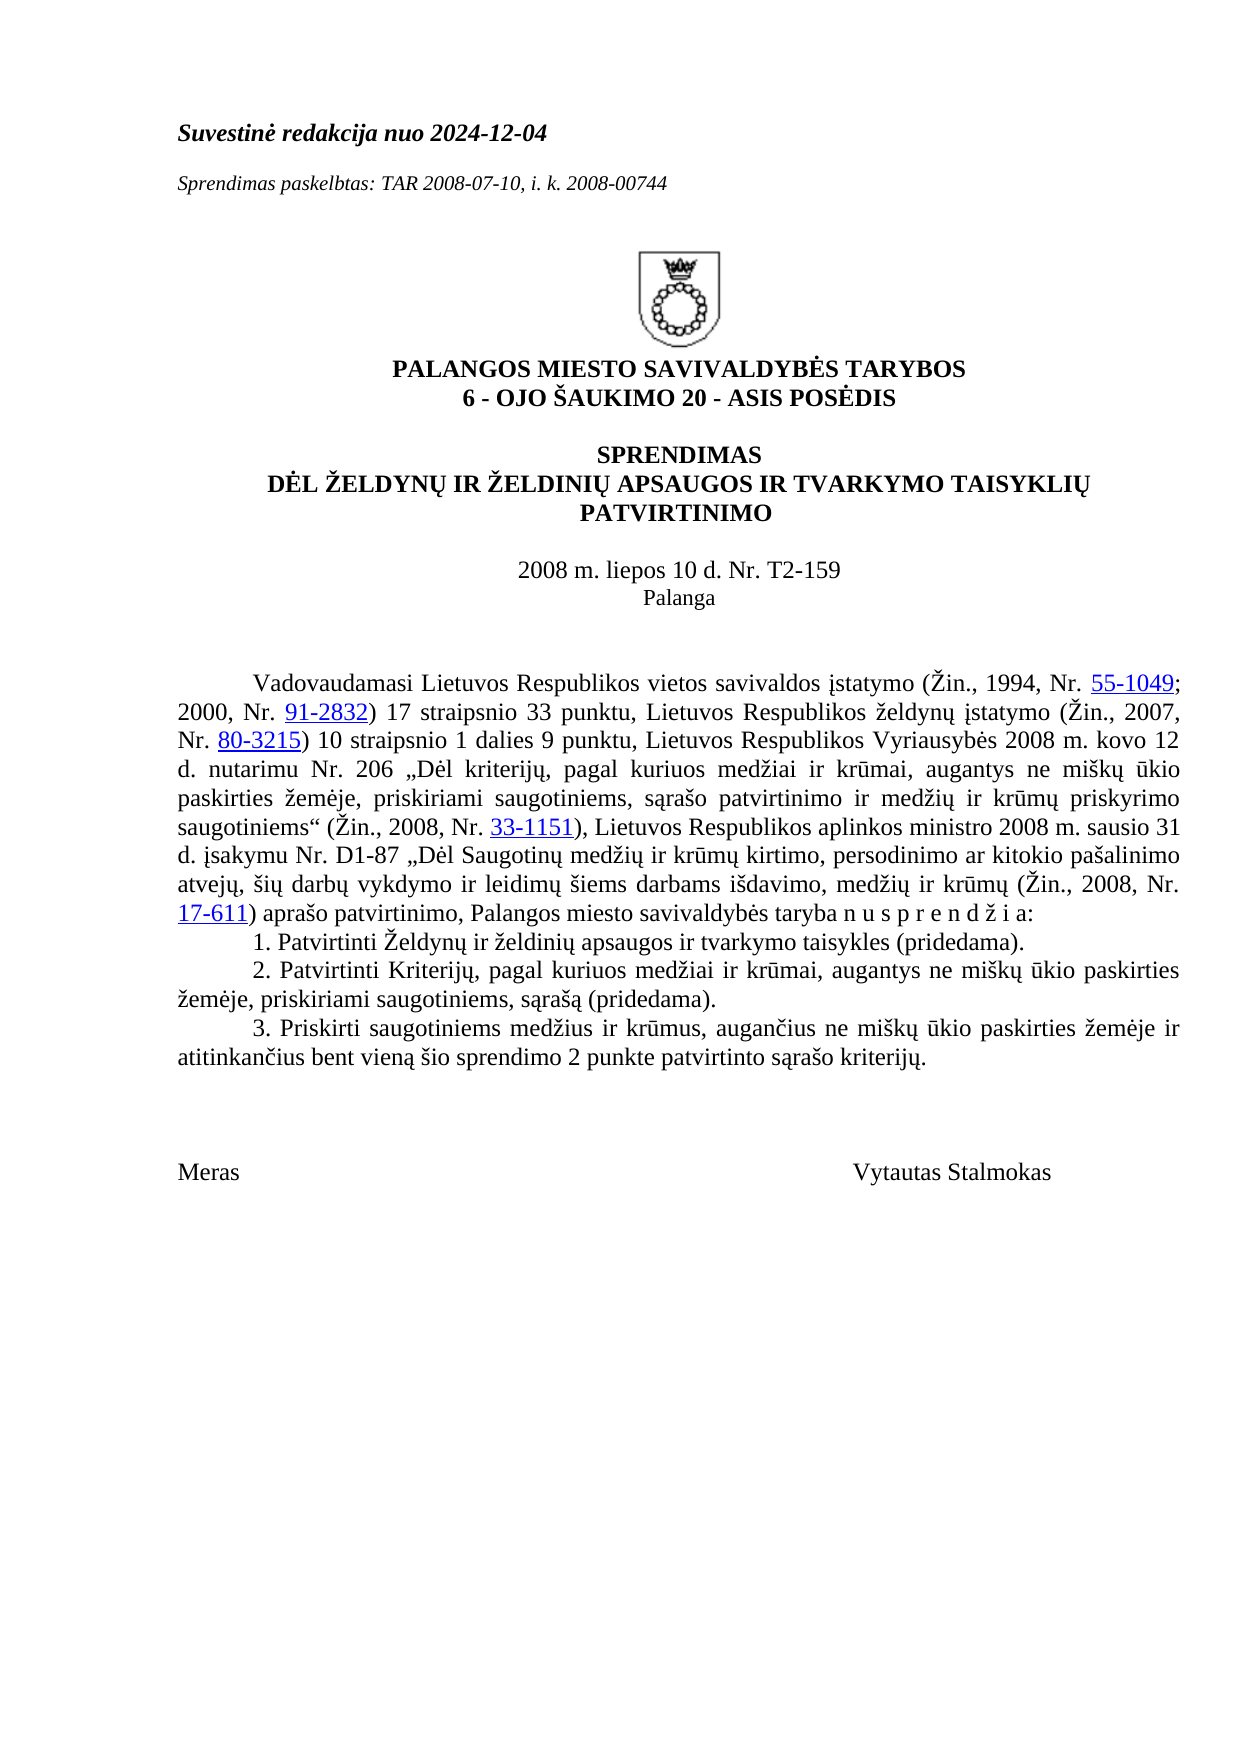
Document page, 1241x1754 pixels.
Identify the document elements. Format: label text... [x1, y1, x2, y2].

text 1. Patvirtinti Želdynų ir želdinių apsaugos ir tvarkymo taisykles (pridedama). [177, 927, 1181, 955]
text SPRENDIMAS [177, 440, 1181, 469]
text Suvestinė redakcija nuo 2024-12-04 [177, 118, 1181, 147]
text Palanga [177, 584, 1181, 610]
text DĖL ŽELDYNŲ IR ŽELDINIŲ APSAUGOS IR TVARKYMO TAISYKLIŲ PATVIRTINIMO [177, 469, 1181, 527]
text 3. Priskirti saugotiniems medžius ir krūmus, augančius ne miškų ūkio paskirties žemėje ir atitinkančius bent vieną šio sprendimo 2 punkte patvirtinto sąrašo kriterijų. [177, 1013, 1181, 1070]
text 2008 m. liepos 10 d. Nr. T2-159 [177, 555, 1181, 584]
text Sprendimas paskelbtas: TAR 2008-07-10, i. k. 2008-00744 [177, 171, 1181, 195]
text PALANGOS MIESTO SAVIVALDYBĖS TARYBOS [177, 354, 1181, 383]
text 2. Patvirtinti Kriterijų, pagal kuriuos medžiai ir krūmai, augantys ne miškų ūkio paskirties žemėje, priskiriami saugotiniems, sąrašą (pridedama). [177, 955, 1181, 1013]
text Meras Vytautas Stalmokas [177, 1157, 1181, 1185]
text Vadovaudamasi Lietuvos Respublikos vietos savivaldos įstatymo (Žin., 1994, Nr. 55-1049; 2000, Nr. 91-2832) 17 straipsnio 33 punktu, Lietuvos Respublikos želdynų įstatymo (Žin., 2007, Nr. 80-3215) 10 straipsnio 1 dalies 9 punktu, Lietuvos Respublikos Vyriausybės 2008 m. kovo 12 d. nutarimu Nr. 206 „Dėl kriterijų, pagal kuriuos medžiai ir krūmai, augantys ne miškų ūkio paskirties žemėje, priskiriami saugotiniems, sąrašo patvirtinimo ir medžių ir krūmų priskyrimo saugotiniems“ (Žin., 2008, Nr. 33-1151), Lietuvos Respublikos aplinkos ministro 2008 m. sausio 31 d. įsakymu Nr. D1-87 „Dėl Saugotinų medžių ir krūmų kirtimo, persodinimo ar kitokio pašalinimo atvejų, šių darbų vykdymo ir leidimų šiems darbams išdavimo, medžių ir krūmų (Žin., 2008, Nr. 17-611) aprašo patvirtinimo, Palangos miesto savivaldybės taryba n u s p r e n d ž i a: [177, 668, 1181, 927]
text 6 - OJO ŠAUKIMO 20 - ASIS POSĖDIS [177, 383, 1181, 412]
